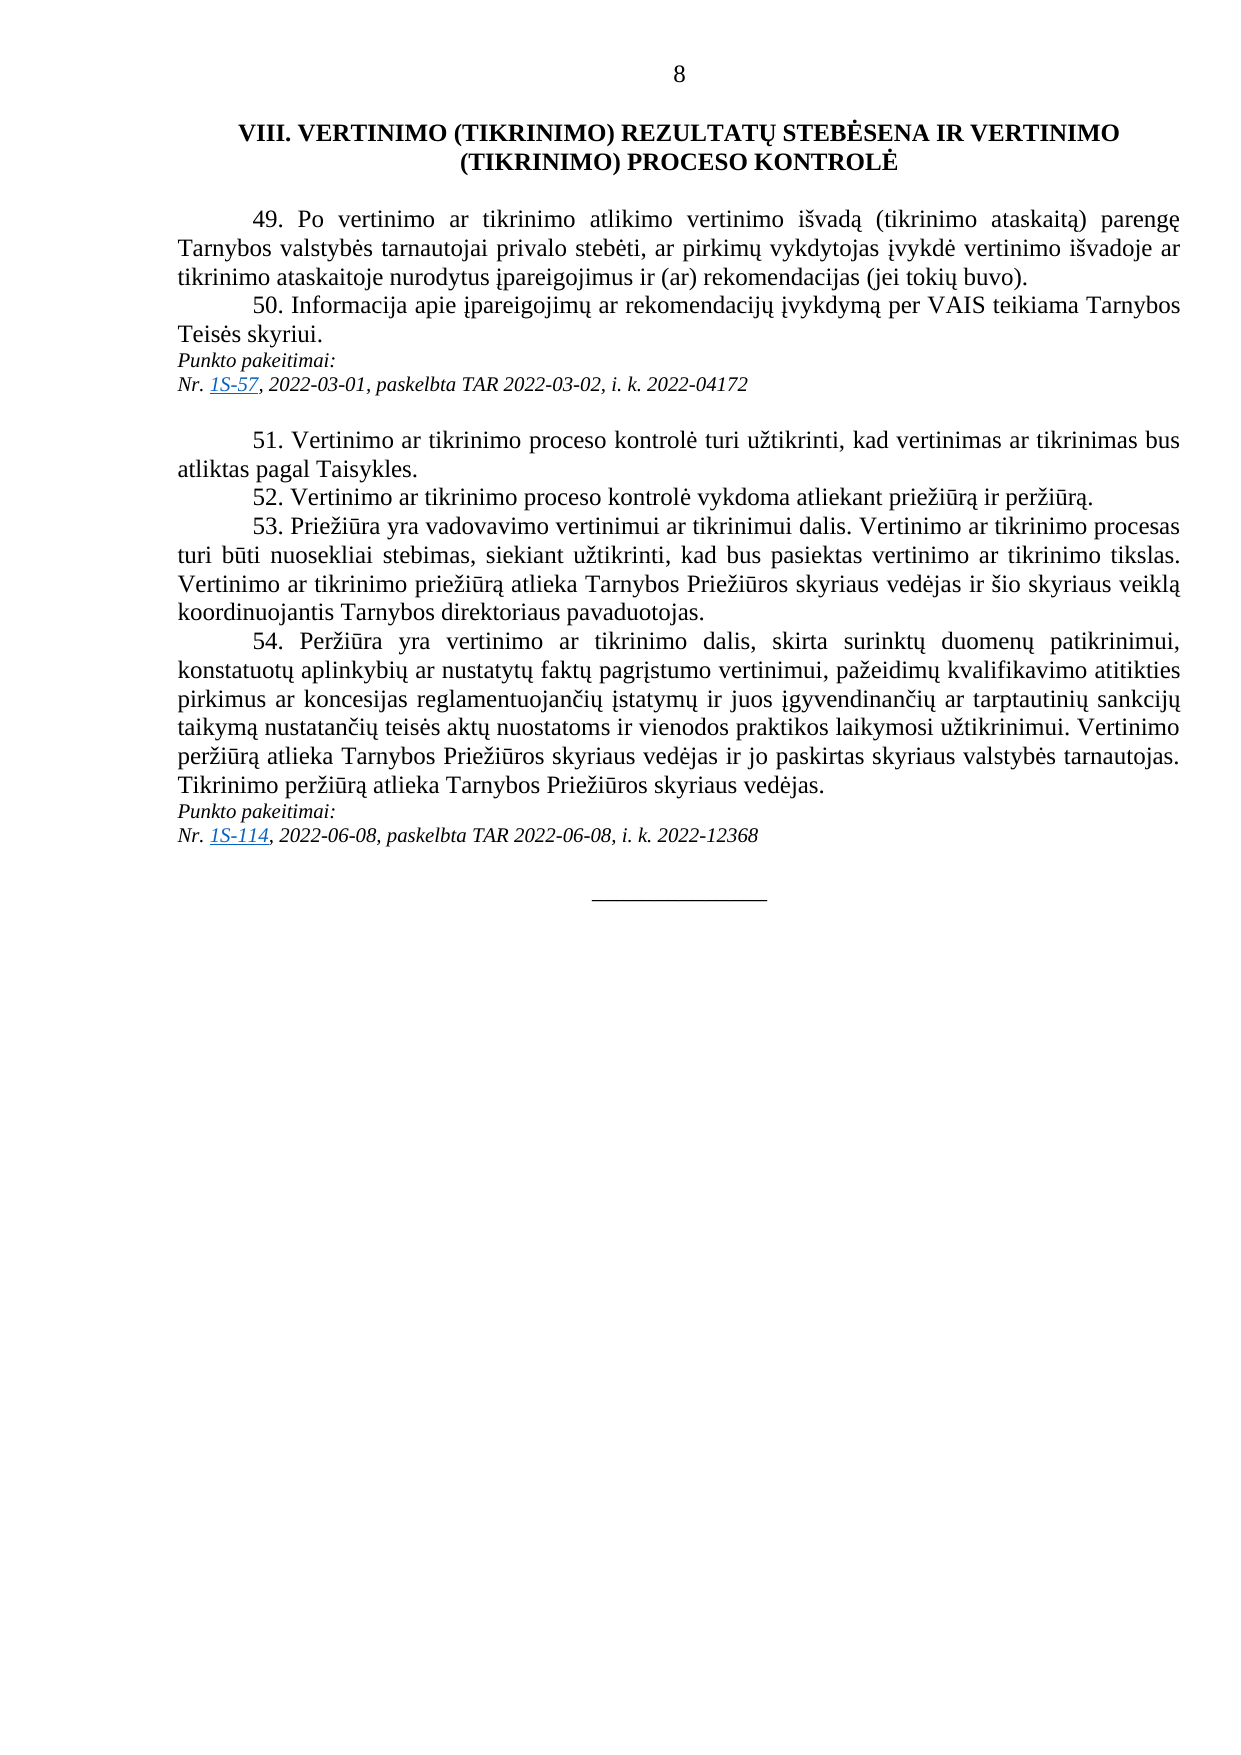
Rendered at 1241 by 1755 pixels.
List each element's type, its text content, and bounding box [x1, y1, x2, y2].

text 49. Po vertinimo ar tikrinimo atlikimo vertinimo išvadą (tikrinimo ataskaitą) parengę Tarnybos valstybės tarnautojai privalo stebėti, ar pirkimų vykdytojas įvykdė vertinimo išvadoje ar tikrinimo ataskaitoje nurodytus įpareigojimus ir (ar) rekomendacijas (jei tokių buvo). [177, 204, 1181, 291]
text 50. Informacija apie įpareigojimų ar rekomendacijų įvykdymą per VAIS teikiama Tarnybos Teisės skyriui. [177, 291, 1181, 348]
text Nr. 1S-57, 2022-03-01, paskelbta TAR 2022-03-02, i. k. 2022-04172 [177, 372, 1181, 396]
text 52. Vertinimo ar tikrinimo proceso kontrolė vykdoma atliekant priežiūrą ir peržiūrą. [177, 482, 1181, 511]
text Punkto pakeitimai: [177, 799, 1181, 823]
text 53. Priežiūra yra vadovavimo vertinimui ar tikrinimui dalis. Vertinimo ar tikrinimo procesas turi būti nuosekliai stebimas, siekiant užtikrinti, kad bus pasiektas vertinimo ar tikrinimo tikslas. Vertinimo ar tikrinimo priežiūrą atlieka Tarnybos Priežiūros skyriaus vedėjas ir šio skyriaus veiklą koordinuojantis Tarnybos direktoriaus pavaduotojas. [177, 511, 1181, 626]
text 54. Peržiūra yra vertinimo ar tikrinimo dalis, skirta surinktų duomenų patikrinimui, konstatuotų aplinkybių ar nustatytų faktų pagrįstumo vertinimui, pažeidimų kvalifikavimo atitikties pirkimus ar koncesijas reglamentuojančių įstatymų ir juos įgyvendinančių ar tarptautinių sankcijų taikymą nustatančių teisės aktų nuostatoms ir vienodos praktikos laikymosi užtikrinimui. Vertinimo peržiūrą atlieka Tarnybos Priežiūros skyriaus vedėjas ir jo paskirtas skyriaus valstybės tarnautojas. Tikrinimo peržiūrą atlieka Tarnybos Priežiūros skyriaus vedėjas. [177, 626, 1181, 799]
text ______________ [177, 876, 1181, 904]
text Nr. 1S-114, 2022-06-08, paskelbta TAR 2022-06-08, i. k. 2022-12368 [177, 823, 1181, 847]
text 51. Vertinimo ar tikrinimo proceso kontrolė turi užtikrinti, kad vertinimas ar tikrinimas bus atliktas pagal Taisykles. [177, 425, 1181, 482]
text Punkto pakeitimai: [177, 348, 1181, 372]
text VIII. VERTINIMO (TIKRINIMO) REZULTATŲ STEBĖSENA IR VERTINIMO (TIKRINIMO) PROCESO KONTROLĖ [177, 118, 1181, 176]
